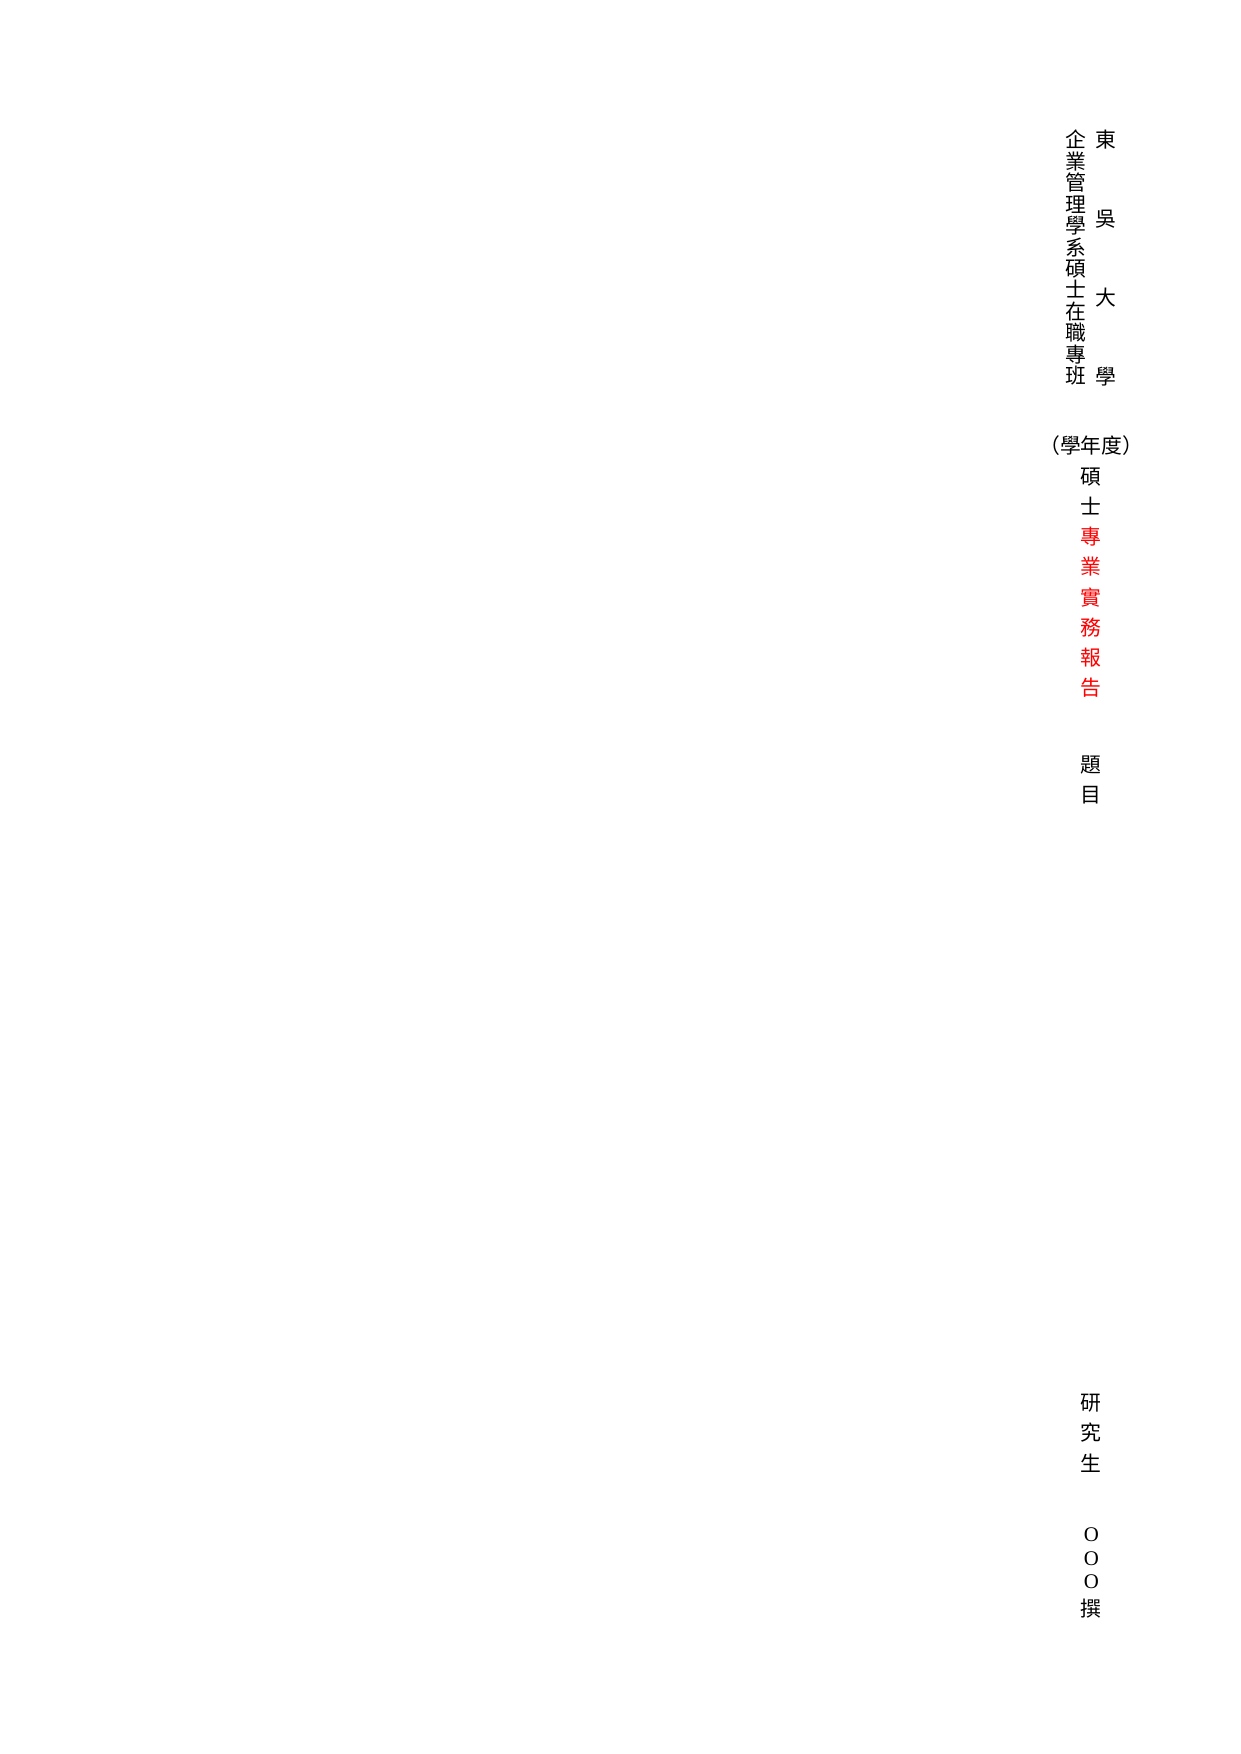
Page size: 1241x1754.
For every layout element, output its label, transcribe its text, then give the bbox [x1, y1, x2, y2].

table_header 東吳大學 企業管理學系碩士在職專班 [1028, 117, 1154, 398]
table_cell [1028, 1623, 1154, 1637]
table_cell [1028, 398, 1154, 430]
table_cell （學年度） 碩 士 專 業 實 務 報 告 題 目 研 究 生 O O O 撰 [1028, 430, 1154, 1623]
